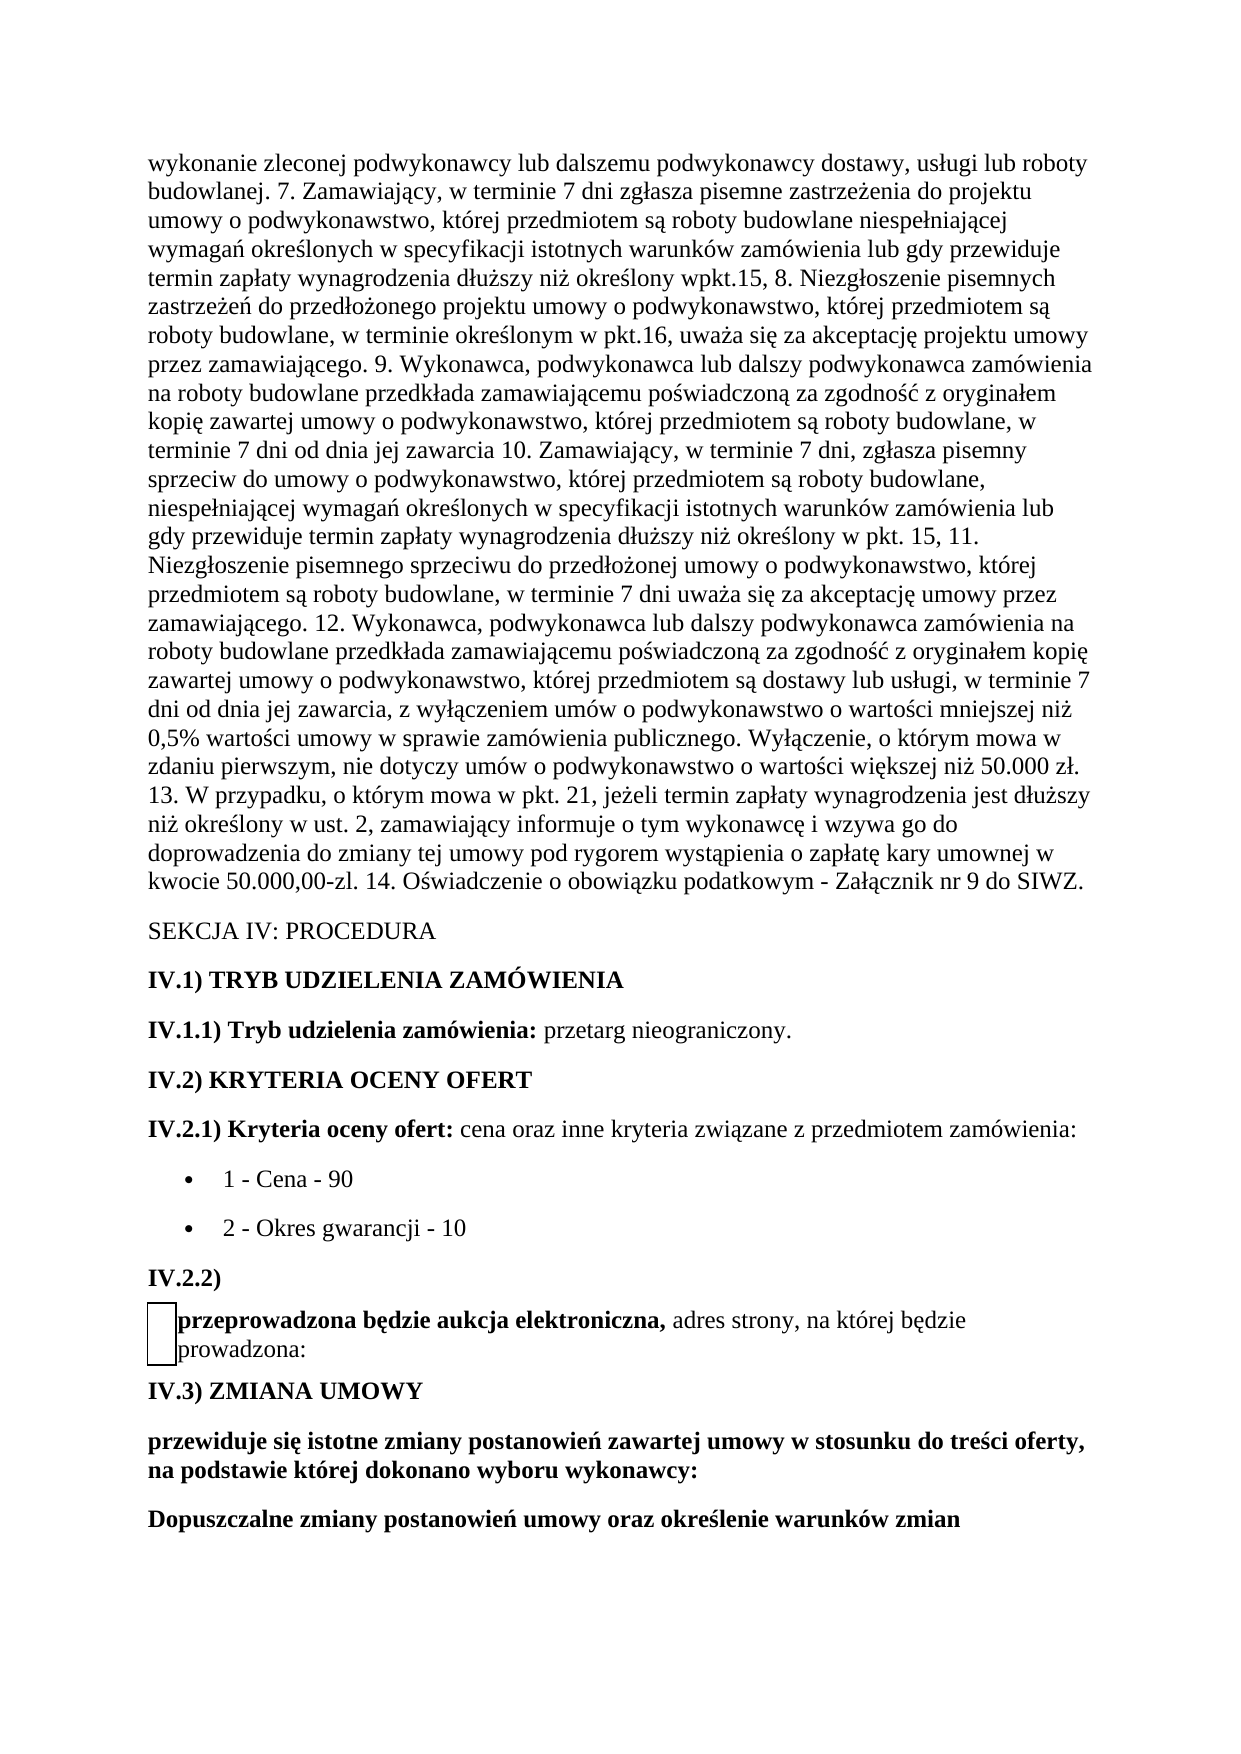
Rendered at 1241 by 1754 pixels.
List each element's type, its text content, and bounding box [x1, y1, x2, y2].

text przewiduje się istotne zmiany postanowień zawartej umowy w stosunku do treści oferty, na podstawie której dokonano wyboru wykonawcy: [148, 1426, 1093, 1483]
table_header przeprowadzona będzie aukcja elektroniczna, adres strony, na której będzie prowadzona: [177, 1302, 1092, 1364]
text SEKCJA IV: PROCEDURA [148, 916, 1093, 945]
text IV.2.2) [148, 1263, 1093, 1292]
list 1 - Cena - 90 [185, 1164, 1093, 1193]
text IV.3) ZMIANA UMOWY [148, 1376, 1093, 1405]
list 2 - Okres gwarancji - 10 [185, 1213, 1093, 1242]
text Dopuszczalne zmiany postanowień umowy oraz określenie warunków zmian [148, 1504, 1093, 1533]
text IV.1.1) Tryb udzielenia zamówienia: przetarg nieograniczony. [148, 1015, 1093, 1044]
table_header [148, 1304, 175, 1364]
text wykonanie zleconej podwykonawcy lub dalszemu podwykonawcy dostawy, usługi lub roboty budowlanej. 7. Zamawiający, w terminie 7 dni zgłasza pisemne zastrzeżenia do projektu umowy o podwykonawstwo, której przedmiotem są roboty budowlane niespełniającej wymagań określonych w specyfikacji istotnych warunków zamówienia lub gdy przewiduje termin zapłaty wynagrodzenia dłuższy niż określony wpkt.15, 8. Niezgłoszenie pisemnych zastrzeżeń do przedłożonego projektu umowy o podwykonawstwo, której przedmiotem są roboty budowlane, w terminie określonym w pkt.16, uważa się za akceptację projektu umowy przez zamawiającego. 9. Wykonawca, podwykonawca lub dalszy podwykonawca zamówienia na roboty budowlane przedkłada zamawiającemu poświadczoną za zgodność z oryginałem kopię zawartej umowy o podwykonawstwo, której przedmiotem są roboty budowlane, w terminie 7 dni od dnia jej zawarcia 10. Zamawiający, w terminie 7 dni, zgłasza pisemny sprzeciw do umowy o podwykonawstwo, której przedmiotem są roboty budowlane, niespełniającej wymagań określonych w specyfikacji istotnych warunków zamówienia lub gdy przewiduje termin zapłaty wynagrodzenia dłuższy niż określony w pkt. 15, 11. Niezgłoszenie pisemnego sprzeciwu do przedłożonej umowy o podwykonawstwo, której przedmiotem są roboty budowlane, w terminie 7 dni uważa się za akceptację umowy przez zamawiającego. 12. Wykonawca, podwykonawca lub dalszy podwykonawca zamówienia na roboty budowlane przedkłada zamawiającemu poświadczoną za zgodność z oryginałem kopię zawartej umowy o podwykonawstwo, której przedmiotem są dostawy lub usługi, w terminie 7 dni od dnia jej zawarcia, z wyłączeniem umów o podwykonawstwo o wartości mniejszej niż 0,5% wartości umowy w sprawie zamówienia publicznego. Wyłączenie, o którym mowa w zdaniu pierwszym, nie dotyczy umów o podwykonawstwo o wartości większej niż 50.000 zł. 13. W przypadku, o którym mowa w pkt. 21, jeżeli termin zapłaty wynagrodzenia jest dłuższy niż określony w ust. 2, zamawiający informuje o tym wykonawcę i wzywa go do doprowadzenia do zmiany tej umowy pod rygorem wystąpienia o zapłatę kary umownej w kwocie 50.000,00-zl. 14. Oświadczenie o obowiązku podatkowym - Załącznik nr 9 do SIWZ. [148, 148, 1093, 895]
text IV.2) KRYTERIA OCENY OFERT [148, 1065, 1093, 1093]
text IV.2.1) Kryteria oceny ofert: cena oraz inne kryteria związane z przedmiotem zamówienia: [148, 1114, 1093, 1143]
text IV.1) TRYB UDZIELENIA ZAMÓWIENIA [148, 966, 1093, 994]
